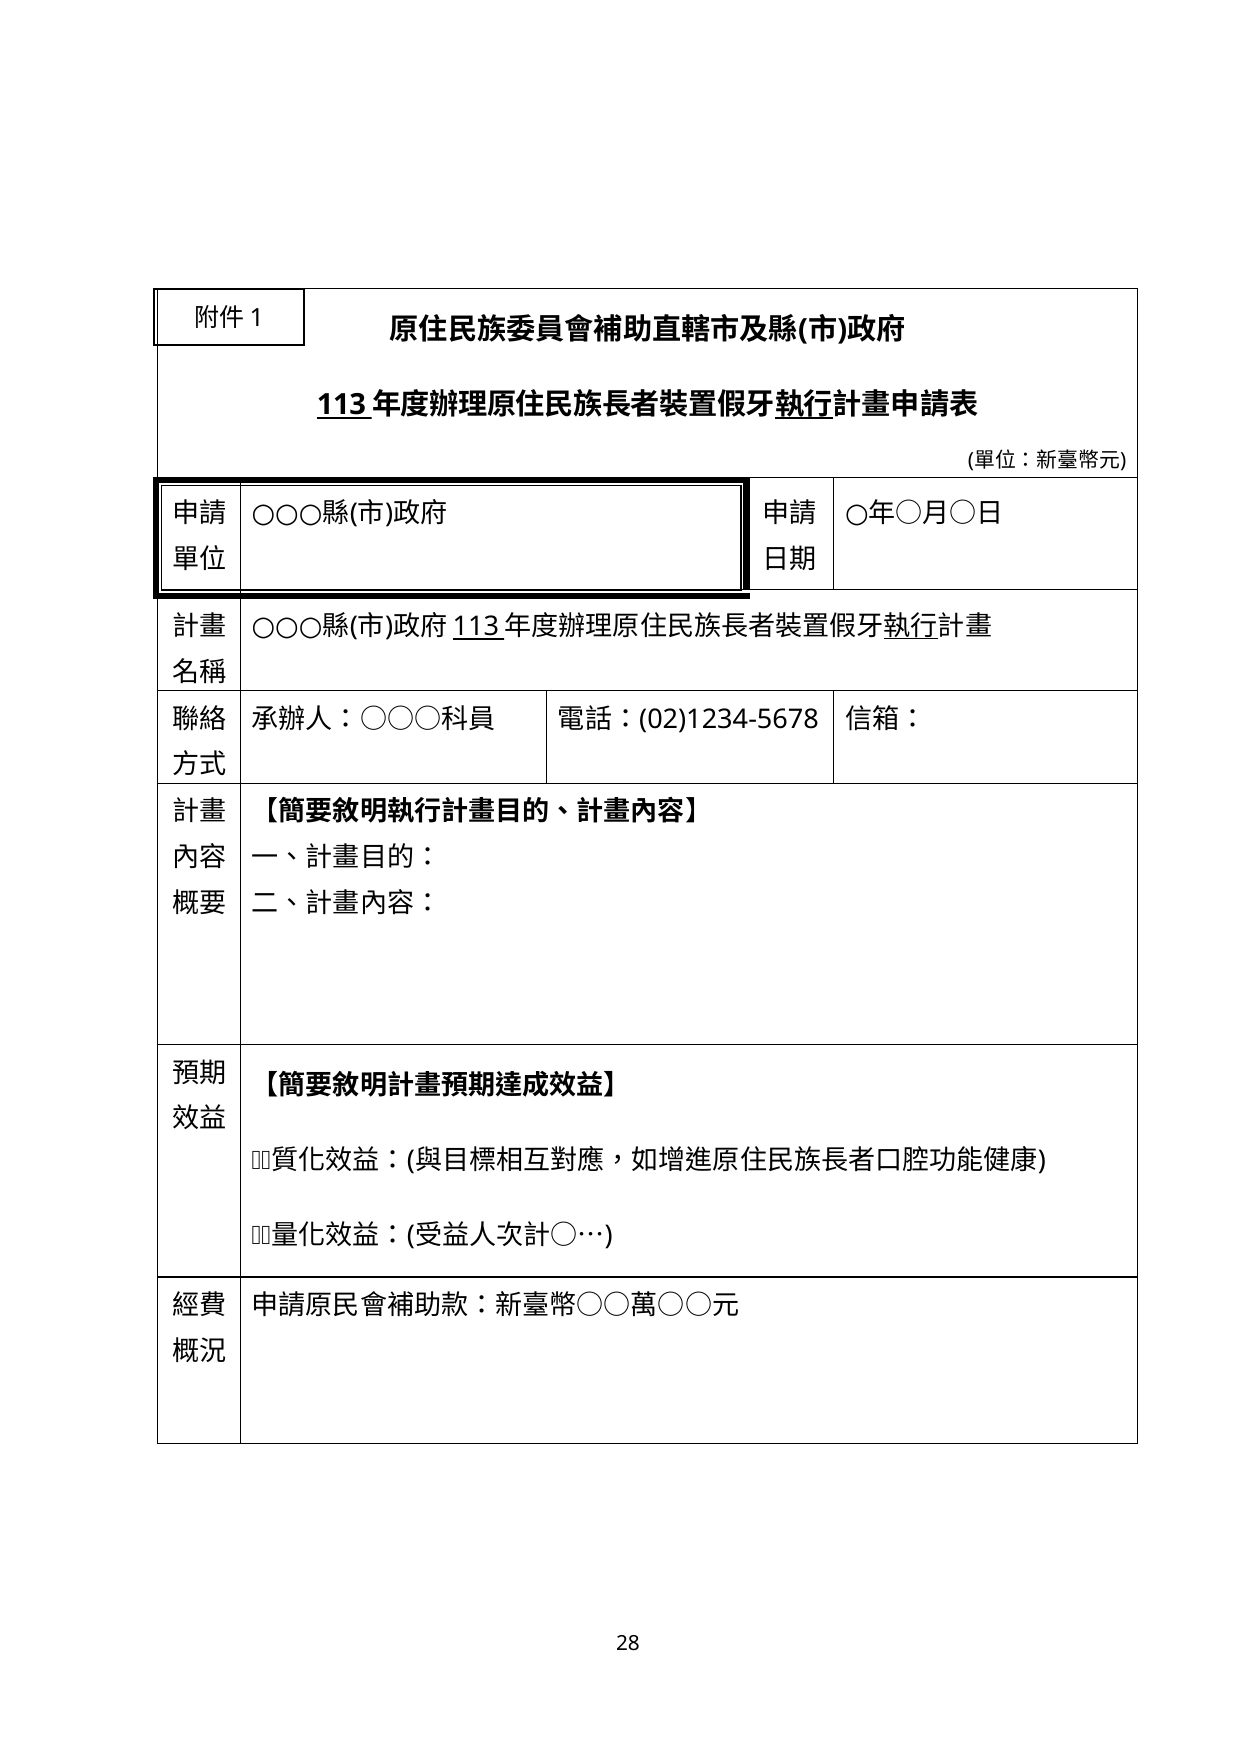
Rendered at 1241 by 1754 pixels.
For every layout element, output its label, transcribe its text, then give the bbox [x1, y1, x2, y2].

table_cell 計畫名稱 [158, 599, 240, 690]
table_cell 電話：(02)1234-5678 [547, 691, 833, 783]
table_header 原住民族委員會補助直轄市及縣(市)政府 113年度辦理原住民族長者裝置假牙執行計畫申請表 (單位：新臺幣元) [158, 289, 1137, 477]
table_cell ○年○月○日 [834, 478, 1137, 589]
table_cell 信箱： [834, 691, 1137, 783]
table_cell 承辦人：○○○科員 [241, 691, 546, 783]
table_cell 申請日期 [750, 478, 833, 589]
table_cell ○○○縣(市)政府113年度辦理原住民族長者裝置假牙執行計畫 [241, 590, 1137, 690]
table_cell 申請原民會補助款：新臺幣○○萬○○元 [241, 1278, 1137, 1443]
table_cell 預期效益 [158, 1045, 240, 1276]
table_cell 【簡要敘明計畫預期達成效益】 質化效益：(與目標相互對應，如增進原住民族長者口腔功能健康) 量化效益：(受益人次計○…) [241, 1045, 1137, 1276]
table_cell 經費 概況 [158, 1278, 240, 1443]
table_cell 申請單位 [162, 486, 240, 589]
table_cell ○○○縣(市)政府 [241, 486, 740, 589]
table_cell 計畫內容概要 [158, 784, 240, 1044]
table_cell 聯絡方式 [158, 691, 240, 783]
table_cell 【簡要敘明執行計畫目的、計畫內容】 計畫目的： 計畫內容： [241, 784, 1137, 1044]
